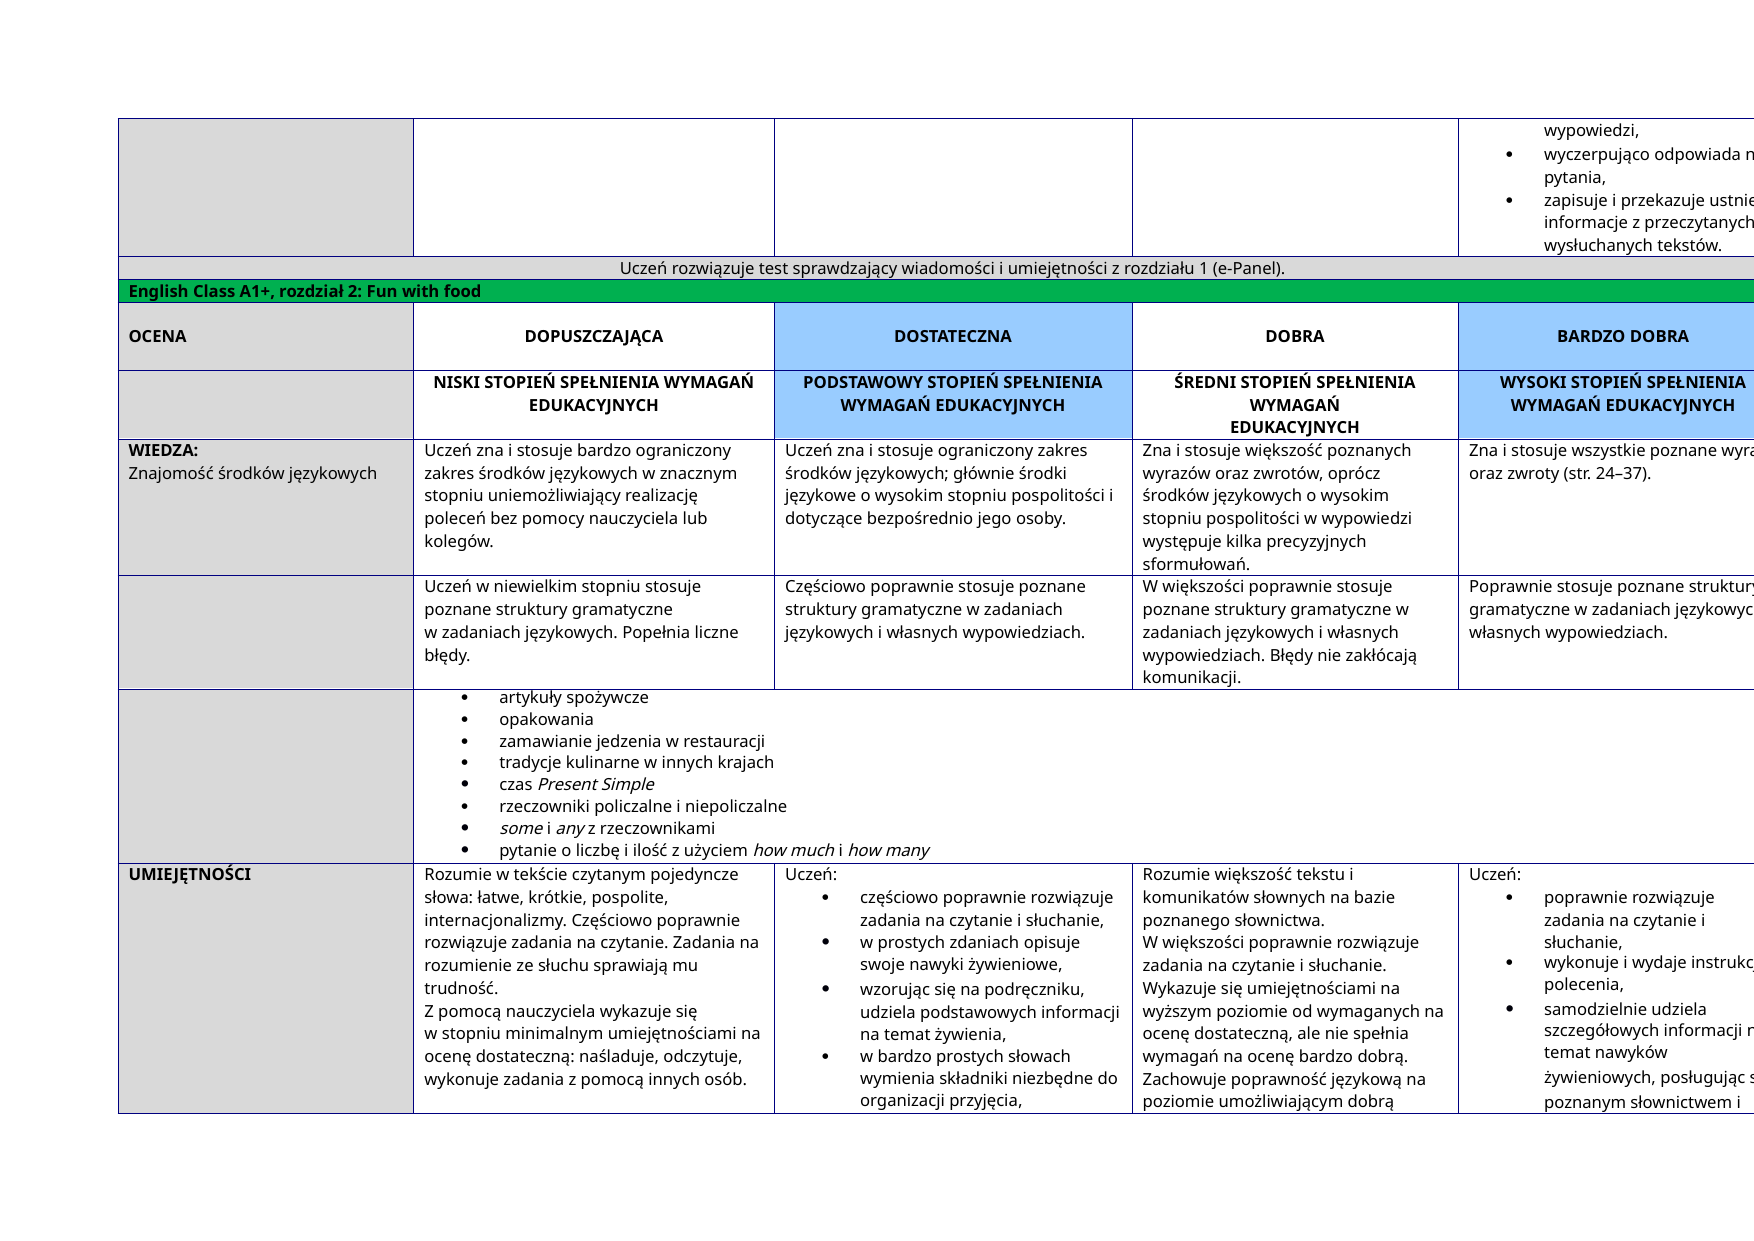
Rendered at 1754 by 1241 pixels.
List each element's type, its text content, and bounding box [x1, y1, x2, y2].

table_cell artykuły spożywcze opakowania zamawianie jedzenia w restauracji tradycje kulinarne w innych krajach czas Present Simple rzeczowniki policzalne i niepoliczalne some i any z rzeczownikami pytanie o liczbę i ilość z użyciem how much i how many [414, 690, 1754, 863]
table_cell DOSTATECZNA [775, 303, 1132, 370]
table_cell [414, 119, 774, 256]
table_cell Uczeń w niewielkim stopniu stosuje poznane struktury gramatyczne w zadaniach językowych. Popełnia liczne błędy. [414, 576, 774, 688]
table_cell BARDZO DOBRA [1459, 303, 1754, 370]
table_cell [119, 371, 413, 438]
table_cell DOBRA [1133, 303, 1458, 370]
table_cell Rozumie większość tekstu i komunikatów słownych na bazie poznanego słownictwa. W większości poprawnie rozwiązuje zadania na czytanie i słuchanie. Wykazuje się umiejętnościami na wyższym poziomie od wymaganych na ocenę dostateczną, ale nie spełnia wymagań na ocenę bardzo dobrą. Zachowuje poprawność językową na poziomie umożliwiającym dobrą [1133, 864, 1458, 1113]
table_cell Częściowo poprawnie stosuje poznane struktury gramatyczne w zadaniach językowych i własnych wypowiedziach. [775, 576, 1132, 688]
table_cell NISKI STOPIEŃ SPEŁNIENIA WYMAGAŃ EDUKACYJNYCH [414, 371, 774, 438]
table_cell English Class A1+, rozdział 2: Fun with food [119, 280, 1754, 302]
table_cell W większości poprawnie stosuje poznane struktury gramatyczne w zadaniach językowych i własnych wypowiedziach. Błędy nie zakłócają komunikacji. [1133, 576, 1458, 688]
table_cell Poprawnie stosuje poznane struktury gramatyczne w zadaniach językowych i własnych wypowiedziach. [1459, 576, 1754, 688]
table_cell Uczeń: poprawnie rozwiązuje zadania na czytanie i słuchanie, wykonuje i wydaje instrukcje i polecenia, szczegółowo przedstawia siebie i inne osoby ze swojego otoczenia, podaje szczegóły na ich temat, swobodnie prowadzi i podtrzymuje rozmowę, zna przedmioty i przybory szkolne, swobodnie i szczegółowo opisuje życie szkolne, opowiada o swoim hobby, używając wszystkich poznanych zwrotów i wyrażeń, używa różnorodnych zwrotów, udziela szczegółowych informacji na temat krajów anglojęzycznych, stosuje właściwy styl wypowiedzi, wyczerpująco odpowiada na pytania, zapisuje i przekazuje ustnie informacje z przeczytanych i wysłuchanych tekstów. [1459, 119, 1754, 256]
table_cell UMIEJĘTNOŚCI [119, 864, 413, 1113]
table_cell WYSOKI STOPIEŃ SPEŁNIENIA WYMAGAŃ EDUKACYJNYCH [1459, 371, 1754, 438]
table_cell Uczeń: poprawnie rozwiązuje zadania na czytanie i słuchanie, wykonuje i wydaje instrukcje i polecenia, samodzielnie udziela szczegółowych informacji na temat nawyków żywieniowych, posługując się poznanym słownictwem i konstrukcjami, udziela szczegółowych informacji na temat żywienia, układa szczegółową listę zakupów niezbędnych do organizacji przyjęcia, uzasadnia swój wybór, opisuje ilustrację, stosując poznane słownictwo i struktury, swobodnie prowadzi i podtrzymuje rozmowę w restauracji, przekazuje i uzyskuje informacje od swojego rozmówcy, używając poznanych zwrotów, szczegółowo opisuje ulubione posiłki, udziela szczegółowych informacji na temat typowych posiłków w swoim kraju, zapisuje i przekazuje ustnie informacje z przeczytanych i wysłuchanych tekstów. [1459, 864, 1754, 1113]
table_cell [1133, 119, 1458, 256]
table_cell [119, 119, 413, 256]
table_cell WIEDZA: Znajomość środków językowych [119, 440, 413, 575]
table_cell Uczeń zna i stosuje bardzo ograniczony zakres środków językowych w znacznym stopniu uniemożliwiający realizację poleceń bez pomocy nauczyciela lub kolegów. [414, 440, 774, 575]
table_cell DOPUSZCZAJĄCA [414, 303, 774, 370]
table_cell Uczeń zna i stosuje ograniczony zakres środków językowych; głównie środki językowe o wysokim stopniu pospolitości i dotyczące bezpośrednio jego osoby. [775, 440, 1132, 575]
table_cell Uczeń rozwiązuje test sprawdzający wiadomości i umiejętności z rozdziału 1 (e-Panel). [119, 257, 1754, 279]
table_cell ŚREDNI STOPIEŃ SPEŁNIENIA WYMAGAŃ EDUKACYJNYCH [1133, 371, 1458, 438]
table_cell Zna i stosuje wszystkie poznane wyrazy oraz zwroty (str. 24–37). [1459, 440, 1754, 575]
table_cell Uczeń: częściowo poprawnie rozwiązuje zadania na czytanie i słuchanie, w prostych zdaniach opisuje swoje nawyki żywieniowe, wzorując się na podręczniku, udziela podstawowych informacji na temat żywienia, w bardzo prostych słowach wymienia składniki niezbędne do organizacji przyjęcia, używając bardzo prostych struktur i wzorując się na podręczniku, opisuje ilustrację, wzorując się na podręczniku i używając poznanych zwrotów, zamawia jedzenie w restauracji, opisuje ulubione śniadanie, używając prostych struktur, udziela bardzo prostych informacji na temat typowych posiłków, zapisuje i przekazuje ustnie część informacji z przeczytanych i wysłuchanych tekstów. [775, 864, 1132, 1113]
table_cell Zna i stosuje większość poznanych wyrazów oraz zwrotów, oprócz środków językowych o wysokim stopniu pospolitości w wypowiedzi występuje kilka precyzyjnych sformułowań. [1133, 440, 1458, 575]
table_cell [119, 690, 413, 863]
table_cell OCENA [119, 303, 413, 370]
table_cell [119, 576, 413, 688]
table_cell Rozumie w tekście czytanym pojedyncze słowa: łatwe, krótkie, pospolite, internacjonalizmy. Częściowo poprawnie rozwiązuje zadania na czytanie. Zadania na rozumienie ze słuchu sprawiają mu trudność. Z pomocą nauczyciela wykazuje się w stopniu minimalnym umiejętnościami na ocenę dostateczną: naśladuje, odczytuje, wykonuje zadania z pomocą innych osób. [414, 864, 774, 1113]
table_cell PODSTAWOWY STOPIEŃ SPEŁNIENIA WYMAGAŃ EDUKACYJNYCH [775, 371, 1132, 438]
table_cell [775, 119, 1132, 256]
